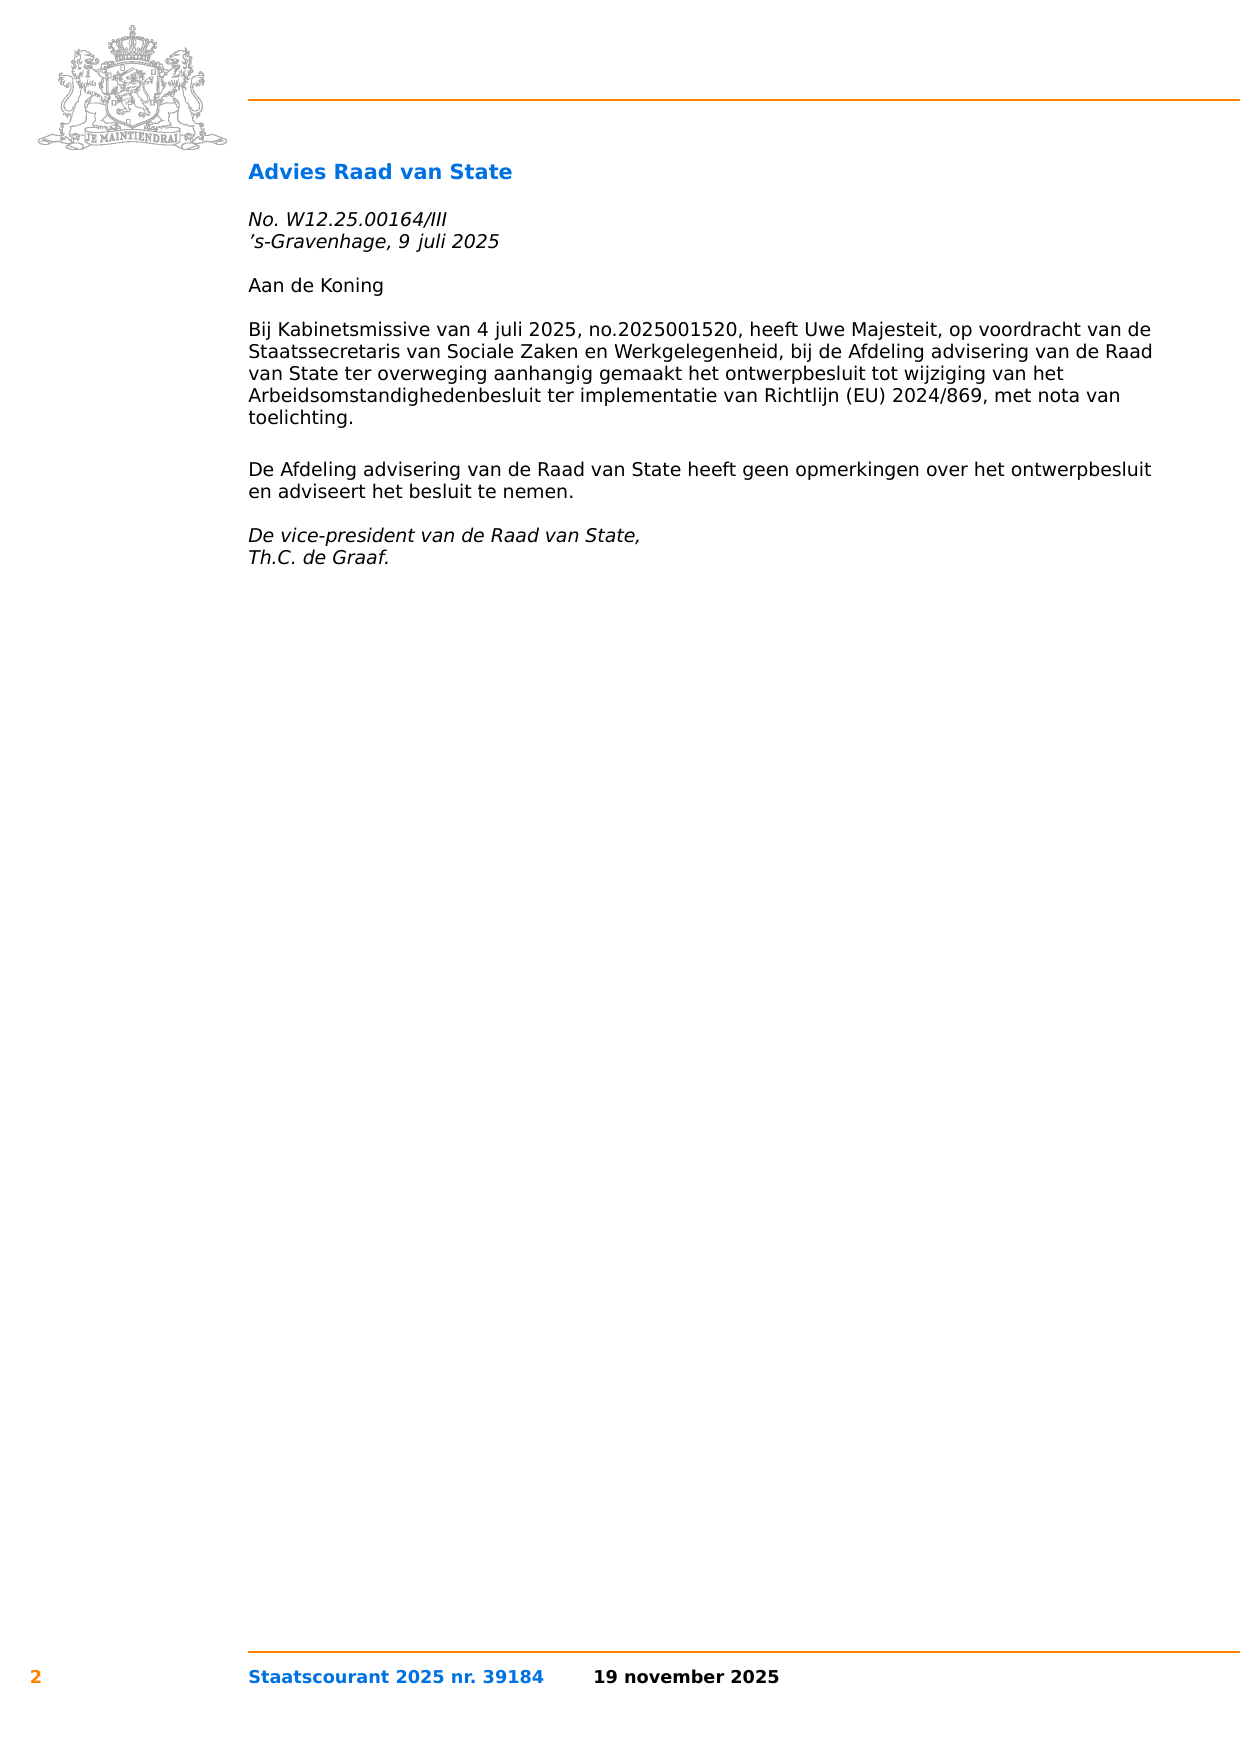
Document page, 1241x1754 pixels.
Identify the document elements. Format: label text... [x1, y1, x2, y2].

subtitle Advies Raad van State [248, 160, 1163, 184]
text Bij Kabinetsmissive van 4 juli 2025, no.2025001520, heeft Uwe Majesteit, op voordracht van de Staatssecretaris van Sociale Zaken en Werkgelegenheid, bij de Afdeling advisering van de Raad van State ter overweging aanhangig gemaakt het ontwerpbesluit tot wijziging van het Arbeidsomstandighedenbesluit ter implementatie van Richtlijn (EU) 2024/869, met nota van toelichting. [248, 319, 1163, 429]
text ’s-Gravenhage, 9 juli 2025 [248, 231, 1163, 253]
text De vice-president van de Raad van State, Th.C. de Graaf. [248, 524, 1163, 568]
text De Afdeling advisering van de Raad van State heeft geen opmerkingen over het ontwerpbesluit en adviseert het besluit te nemen. [248, 459, 1163, 503]
text Aan de Koning [248, 275, 1163, 297]
text No. W12.25.00164/III [248, 209, 1163, 231]
picture [38, 25, 227, 150]
